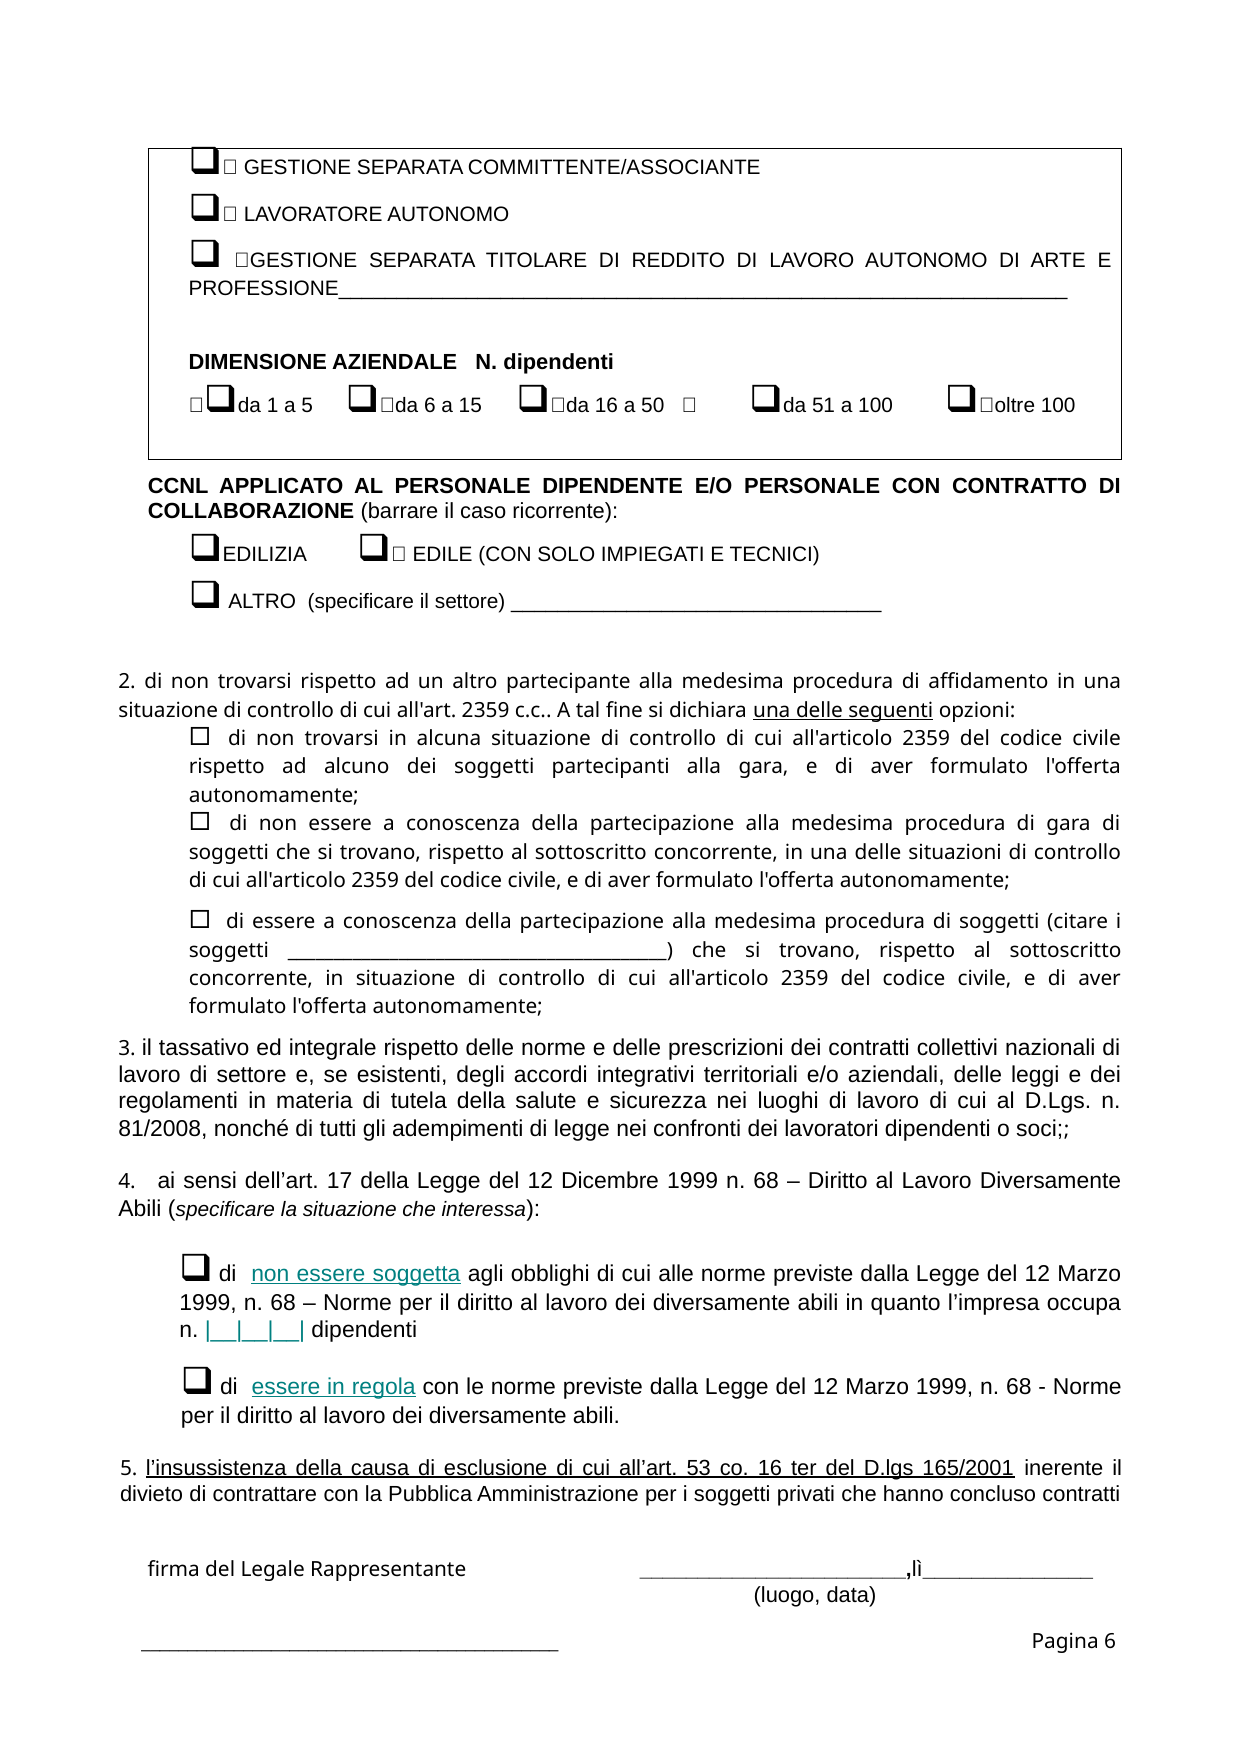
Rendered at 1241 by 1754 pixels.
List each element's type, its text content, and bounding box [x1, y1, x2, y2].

text 2. di non trovarsi rispetto ad un altro partecipante alla medesima procedura di affidamento in una situazione di controllo di cui all'art. 2359 c.c.. A tal fine si dichiara una delle seguenti opzioni: [118, 666, 1122, 723]
text  di essere a conoscenza della partecipazione alla medesima procedura di soggetti (citare i soggetti _________________________________________) che si trovano, rispetto al sottoscritto concorrente, in situazione di controllo di cui all'articolo 2359 del codice civile, e di aver formulato l'offerta autonomamente; [145, 906, 1122, 1020]
text  di non essere a conoscenza della partecipazione alla medesima procedura di gara di soggetti che si trovano, rispetto al sottoscritto concorrente, in una delle situazioni di controllo di cui all'articolo 2359 del codice civile, e di aver formulato l'offerta autonomamente; [145, 808, 1122, 894]
text 4. ai sensi dell’art. 17 della Legge del 12 Dicembre 1999 n. 68 – Diritto al Lavoro Diversamente Abili (specificare la situazione che interessa): [118, 1166, 1122, 1221]
text CCNL APPLICATO AL PERSONALE DIPENDENTE E/O PERSONALE CON CONTRATTO DI COLLABORAZIONE (barrare il caso ricorrente): [148, 473, 1122, 523]
text  di non essere soggetta agli obblighi di cui alle norme previste dalla Legge del 12 Marzo 1999, n. 68 – Norme per il diritto al lavoro dei diversamente abili in quanto l’impresa occupa n. |__|__|__| dipendenti [179, 1255, 1122, 1342]
text  ALTRO (specificare il settore) ________________________________ [188, 582, 1122, 616]
text  LAVORATORE AUTONOMO [149, 194, 1121, 229]
text DIMENSIONE AZIENDALE N. dipendenti [149, 348, 1121, 374]
list 5. l’insussistenza della causa di esclusione di cui all’art. 53 co. 16 ter del D.lgs 165/2001 inerente il divieto di contrattare con la Pubblica Amministrazione per i soggetti privati che hanno concluso contratti [113, 1453, 1122, 1506]
text 3. il tassativo ed integrale rispetto delle norme e delle prescrizioni dei contratti collettivi nazionali di lavoro di settore e, se esistenti, degli accordi integrativi territoriali e/o aziendali, delle leggi e dei regolamenti in materia di tutela della salute e sicurezza nei luoghi di lavoro di cui al D.Lgs. n. 81/2008, nonché di tutti gli adempimenti di legge nei confronti dei lavoratori dipendenti o soci;; [118, 1033, 1122, 1142]
text da 1 a 5 da 6 a 15 da 16 a 50  da 51 a 100 oltre 100 [149, 385, 1121, 421]
text  di non trovarsi in alcuna situazione di controllo di cui all'articolo 2359 del codice civile rispetto ad alcuno dei soggetti partecipanti alla gara, e di aver formulato l'offerta autonomamente; [145, 723, 1122, 808]
text EDILIZIA  EDILE (CON SOLO IMPIEGATI E TECNICI) [188, 536, 1122, 569]
text  GESTIONE SEPARATA TITOLARE DI REDDITO DI LAVORO AUTONOMO DI ARTE E PROFESSIONE_______________________________________________________________ [149, 241, 1121, 300]
text  GESTIONE SEPARATA COMMITTENTE/ASSOCIANTE [149, 149, 1121, 183]
text  di essere in regola con le norme previste dalla Legge del 12 Marzo 1999, n. 68 - Norme per il diritto al lavoro dei diversamente abili. [181, 1368, 1122, 1429]
